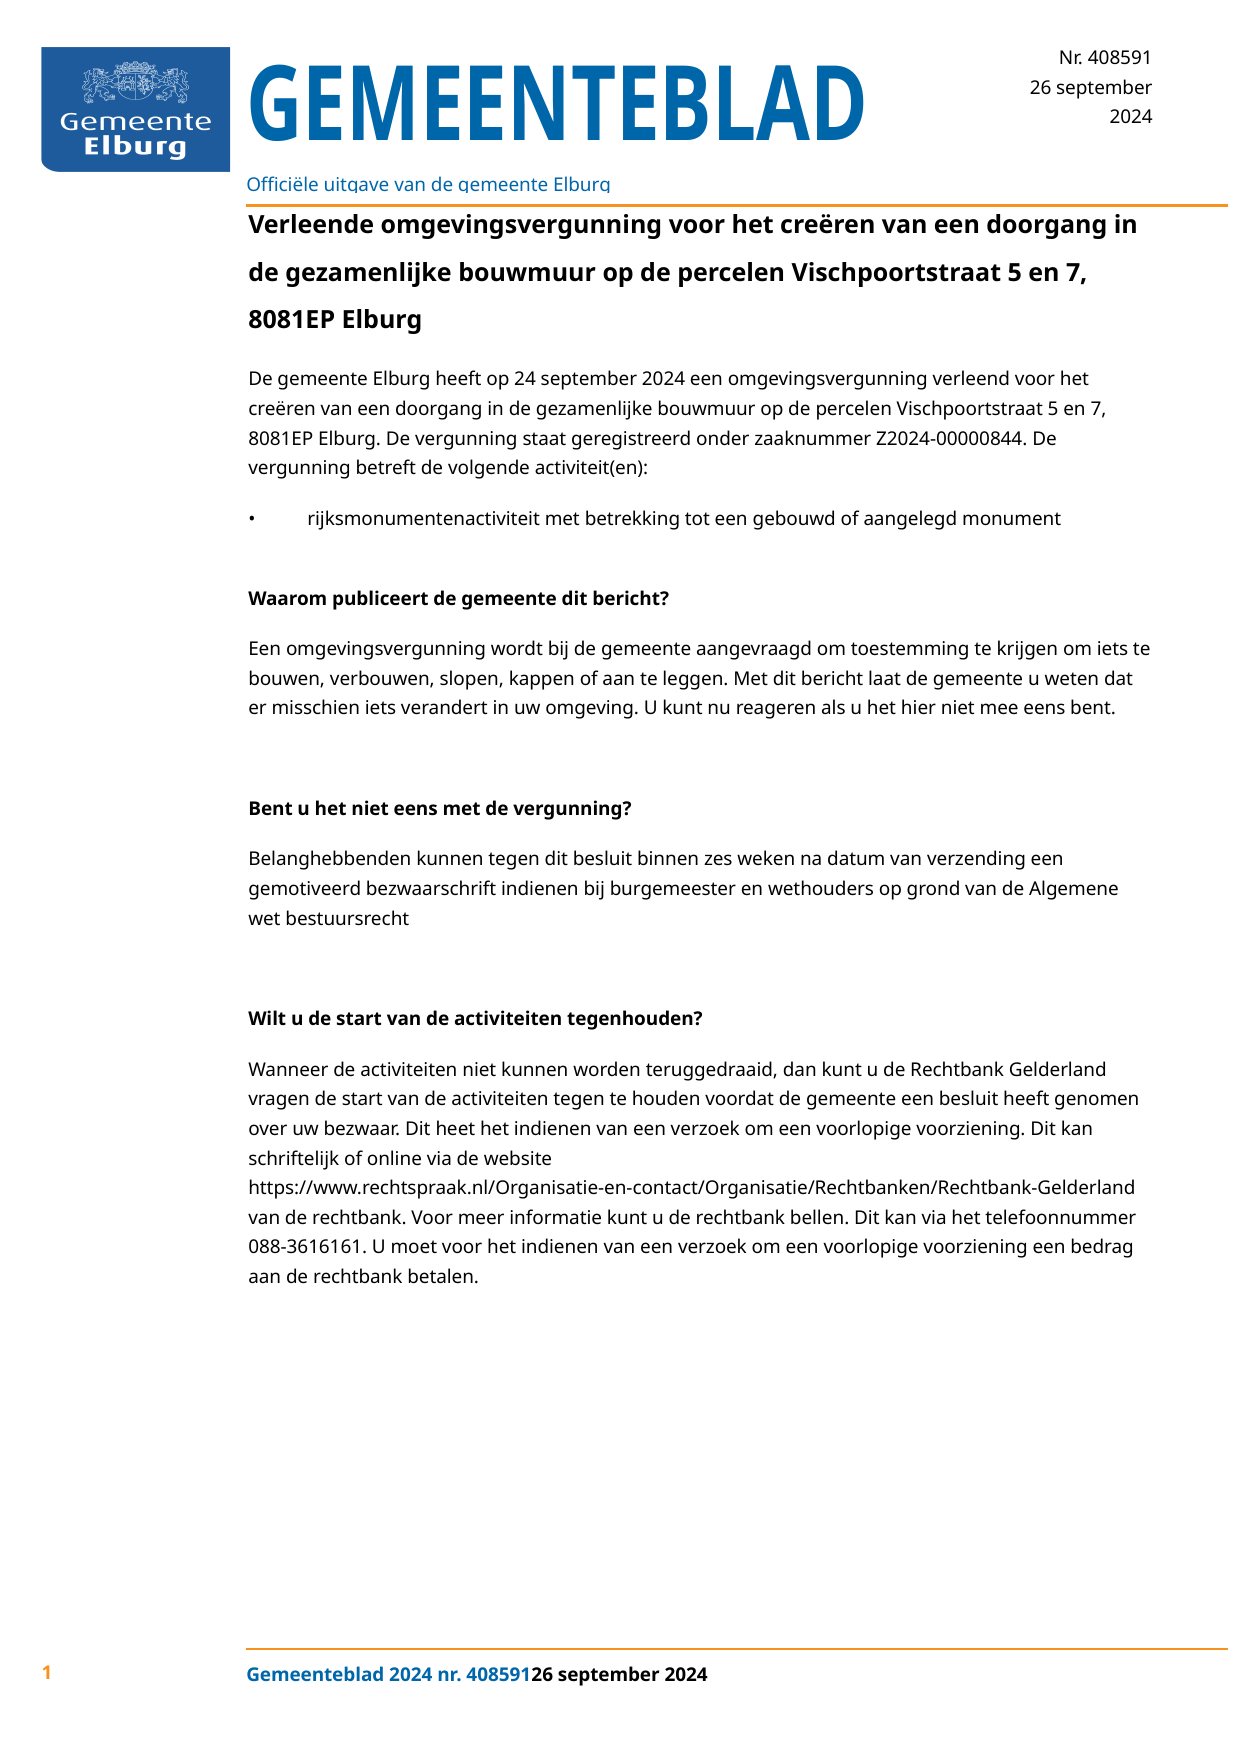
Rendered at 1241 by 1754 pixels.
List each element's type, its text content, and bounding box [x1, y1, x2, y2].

text Bent u het niet eens met de vergunning? [248, 795, 1152, 821]
text Belanghebbenden kunnen tegen dit besluit binnen zes weken na datum van verzending een gemotiveerd bezwaarschrift indienen bij burgemeester en wethouders op grond van de Algemene wet bestuursrecht [248, 846, 1152, 930]
picture [41, 47, 231, 172]
text Wilt u de start van de activiteiten tegenhouden? [248, 1006, 1152, 1031]
list rijksmonumentenactiviteit met betrekking tot een gebouwd of aangelegd monument [248, 505, 1152, 530]
text Verleende omgevingsvergunning voor het creëren van een doorgang in de gezamenlijke bouwmuur op de percelen Vischpoortstraat 5 en 7, 8081EP Elburg [248, 207, 1152, 336]
text Een omgevingsvergunning wordt bij de gemeente aangevraagd om toestemming te krijgen om iets te bouwen, verbouwen, slopen, kappen of aan te leggen. Met dit bericht laat de gemeente u weten dat er misschien iets verandert in uw omgeving. U kunt nu reageren als u het hier niet mee eens bent. [248, 635, 1152, 720]
text Waarom publiceert de gemeente dit bericht? [248, 585, 1152, 610]
text De gemeente Elburg heeft op 24 september 2024 een omgevingsvergunning verleend voor het creëren van een doorgang in de gezamenlijke bouwmuur op de percelen Vischpoortstraat 5 en 7, 8081EP Elburg. De vergunning staat geregistreerd onder zaaknummer Z2024-00000844. De vergunning betreft de volgende activiteit(en): [248, 366, 1152, 480]
text Wanneer de activiteiten niet kunnen worden teruggedraaid, dan kunt u de Rechtbank Gelderland vragen de start van de activiteiten tegen te houden voordat de gemeente een besluit heeft genomen over uw bezwaar. Dit heet het indienen van een verzoek om een voorlopige voorziening. Dit kan schriftelijk of online via de website https://www.rechtspraak.nl/Organisatie-en-contact/Organisatie/Rechtbanken/Rechtbank-Gelderland van de rechtbank. Voor meer informatie kunt u de rechtbank bellen. Dit kan via het telefoonnummer 088-3616161. U moet voor het indienen van een verzoek om een voorlopige voorziening een bedrag aan de rechtbank betalen. [248, 1056, 1152, 1289]
